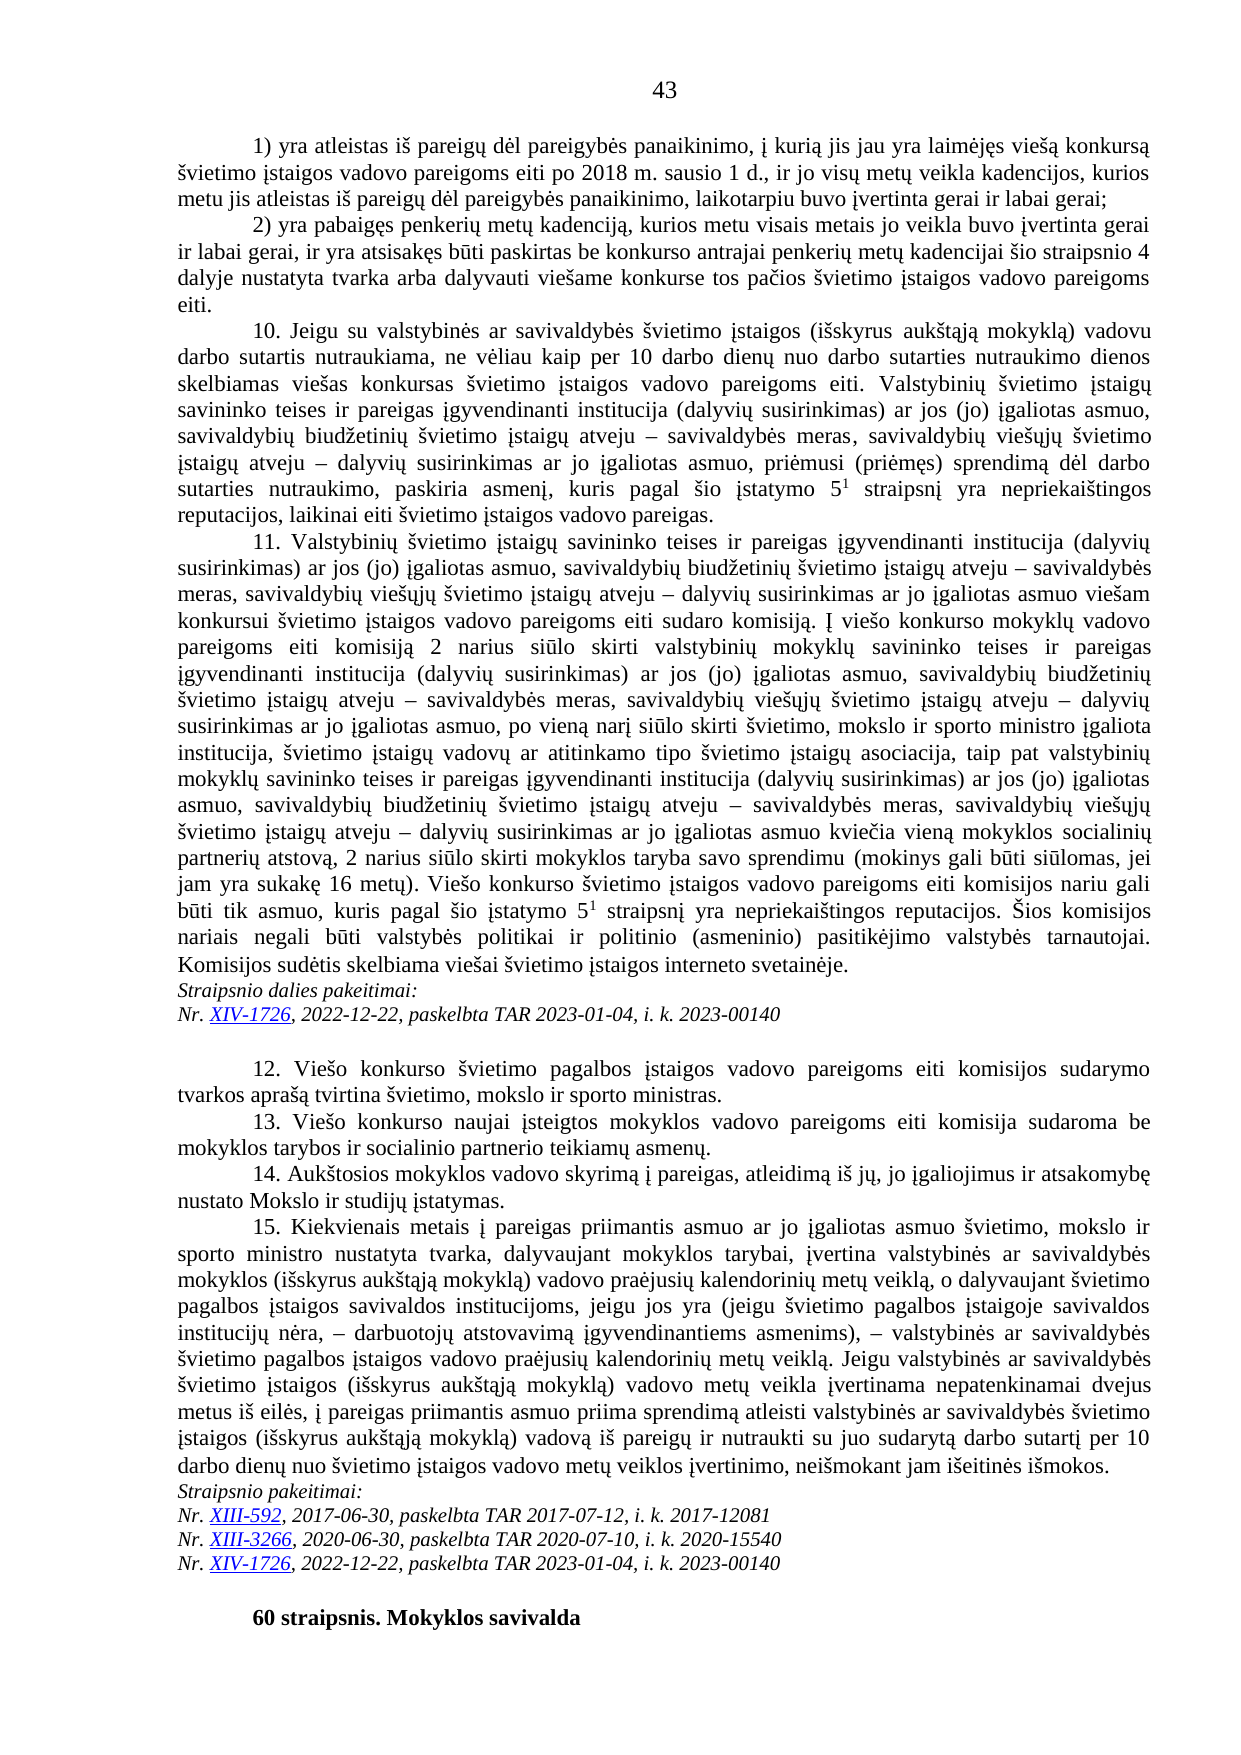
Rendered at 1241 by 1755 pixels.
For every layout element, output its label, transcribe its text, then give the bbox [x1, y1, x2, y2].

text Straipsnio pakeitimai: [177, 1479, 1152, 1503]
text Straipsnio dalies pakeitimai: [177, 978, 1152, 1002]
text Nr. XIV-1726, 2022-12-22, paskelbta TAR 2023-01-04, i. k. 2023-00140 [177, 1002, 1152, 1026]
text 12. Viešo konkurso švietimo pagalbos įstaigos vadovo pareigoms eiti komisijos sudarymo tvarkos aprašą tvirtina švietimo, mokslo ir sporto ministras. [177, 1055, 1152, 1108]
text 13. Viešo konkurso naujai įsteigtos mokyklos vadovo pareigoms eiti komisija sudaroma be mokyklos tarybos ir socialinio partnerio teikiamų asmenų. [177, 1108, 1152, 1161]
text 14. Aukštosios mokyklos vadovo skyrimą į pareigas, atleidimą iš jų, jo įgaliojimus ir atsakomybę nustato Mokslo ir studijų įstatymas. [177, 1161, 1152, 1213]
text Nr. XIII-3266, 2020-06-30, paskelbta TAR 2020-07-10, i. k. 2020-15540 [177, 1527, 1152, 1551]
text Nr. XIV-1726, 2022-12-22, paskelbta TAR 2023-01-04, i. k. 2023-00140 [177, 1551, 1152, 1575]
text 15. Kiekvienais metais į pareigas priimantis asmuo ar jo įgaliotas asmuo švietimo, mokslo ir sporto ministro nustatyta tvarka, dalyvaujant mokyklos tarybai, įvertina valstybinės ar savivaldybės mokyklos (išskyrus aukštąją mokyklą) vadovo praėjusių kalendorinių metų veiklą, o dalyvaujant švietimo pagalbos įstaigos savivaldos institucijoms, jeigu jos yra (jeigu švietimo pagalbos įstaigoje savivaldos institucijų nėra, – darbuotojų atstovavimą įgyvendinantiems asmenims), – valstybinės ar savivaldybės švietimo pagalbos įstaigos vadovo praėjusių kalendorinių metų veiklą. Jeigu valstybinės ar savivaldybės švietimo įstaigos (išskyrus aukštąją mokyklą) vadovo metų veikla įvertinama nepatenkinamai dvejus metus iš eilės, į pareigas priimantis asmuo priima sprendimą atleisti valstybinės ar savivaldybės švietimo įstaigos (išskyrus aukštąją mokyklą) vadovą iš pareigų ir nutraukti su juo sudarytą darbo sutartį per 10 darbo dienų nuo švietimo įstaigos vadovo metų veiklos įvertinimo, neišmokant jam išeitinės išmokos. [177, 1213, 1152, 1479]
text Nr. XIII-592, 2017-06-30, paskelbta TAR 2017-07-12, i. k. 2017-12081 [177, 1503, 1152, 1527]
text 2) yra pabaigęs penkerių metų kadenciją, kurios metu visais metais jo veikla buvo įvertinta gerai ir labai gerai, ir yra atsisakęs būti paskirtas be konkurso antrajai penkerių metų kadencijai šio straipsnio 4 dalyje nustatyta tvarka arba dalyvauti viešame konkurse tos pačios švietimo įstaigos vadovo pareigoms eiti. [177, 212, 1152, 317]
text 60 straipsnis. Mokyklos savivalda [177, 1604, 1152, 1631]
text 10. Jeigu su valstybinės ar savivaldybės švietimo įstaigos (išskyrus aukštąją mokyklą) vadovu darbo sutartis nutraukiama, ne vėliau kaip per 10 darbo dienų nuo darbo sutarties nutraukimo dienos skelbiamas viešas konkursas švietimo įstaigos vadovo pareigoms eiti. Valstybinių švietimo įstaigų savininko teises ir pareigas įgyvendinanti institucija (dalyvių susirinkimas) ar jos (jo) įgaliotas asmuo, savivaldybių biudžetinių švietimo įstaigų atveju – savivaldybės meras, savivaldybių viešųjų švietimo įstaigų atveju – dalyvių susirinkimas ar jo įgaliotas asmuo, priėmusi (priėmęs) sprendimą dėl darbo sutarties nutraukimo, paskiria asmenį, kuris pagal šio įstatymo 51 straipsnį yra nepriekaištingos reputacijos, laikinai eiti švietimo įstaigos vadovo pareigas. [177, 317, 1152, 528]
text 1) yra atleistas iš pareigų dėl pareigybės panaikinimo, į kurią jis jau yra laimėjęs viešą konkursą švietimo įstaigos vadovo pareigoms eiti po 2018 m. sausio 1 d., ir jo visų metų veikla kadencijos, kurios metu jis atleistas iš pareigų dėl pareigybės panaikinimo, laikotarpiu buvo įvertinta gerai ir labai gerai; [177, 132, 1152, 212]
text 11. Valstybinių švietimo įstaigų savininko teises ir pareigas įgyvendinanti institucija (dalyvių susirinkimas) ar jos (jo) įgaliotas asmuo, savivaldybių biudžetinių švietimo įstaigų atveju – savivaldybės meras, savivaldybių viešųjų švietimo įstaigų atveju – dalyvių susirinkimas ar jo įgaliotas asmuo viešam konkursui švietimo įstaigos vadovo pareigoms eiti sudaro komisiją. Į viešo konkurso mokyklų vadovo pareigoms eiti komisiją 2 narius siūlo skirti valstybinių mokyklų savininko teises ir pareigas įgyvendinanti institucija (dalyvių susirinkimas) ar jos (jo) įgaliotas asmuo, savivaldybių biudžetinių švietimo įstaigų atveju – savivaldybės meras, savivaldybių viešųjų švietimo įstaigų atveju – dalyvių susirinkimas ar jo įgaliotas asmuo, po vieną narį siūlo skirti švietimo, mokslo ir sporto ministro įgaliota institucija, švietimo įstaigų vadovų ar atitinkamo tipo švietimo įstaigų asociacija, taip pat valstybinių mokyklų savininko teises ir pareigas įgyvendinanti institucija (dalyvių susirinkimas) ar jos (jo) įgaliotas asmuo, savivaldybių biudžetinių švietimo įstaigų atveju – savivaldybės meras, savivaldybių viešųjų švietimo įstaigų atveju – dalyvių susirinkimas ar jo įgaliotas asmuo kviečia vieną mokyklos socialinių partnerių atstovą, 2 narius siūlo skirti mokyklos taryba savo sprendimu (mokinys gali būti siūlomas, jei jam yra sukakę 16 metų). Viešo konkurso švietimo įstaigos vadovo pareigoms eiti komisijos nariu gali būti tik asmuo, kuris pagal šio įstatymo 51 straipsnį yra nepriekaištingos reputacijos. Šios komisijos nariais negali būti valstybės politikai ir politinio (asmeninio) pasitikėjimo valstybės tarnautojai. Komisijos sudėtis skelbiama viešai švietimo įstaigos interneto svetainėje. [177, 528, 1152, 978]
